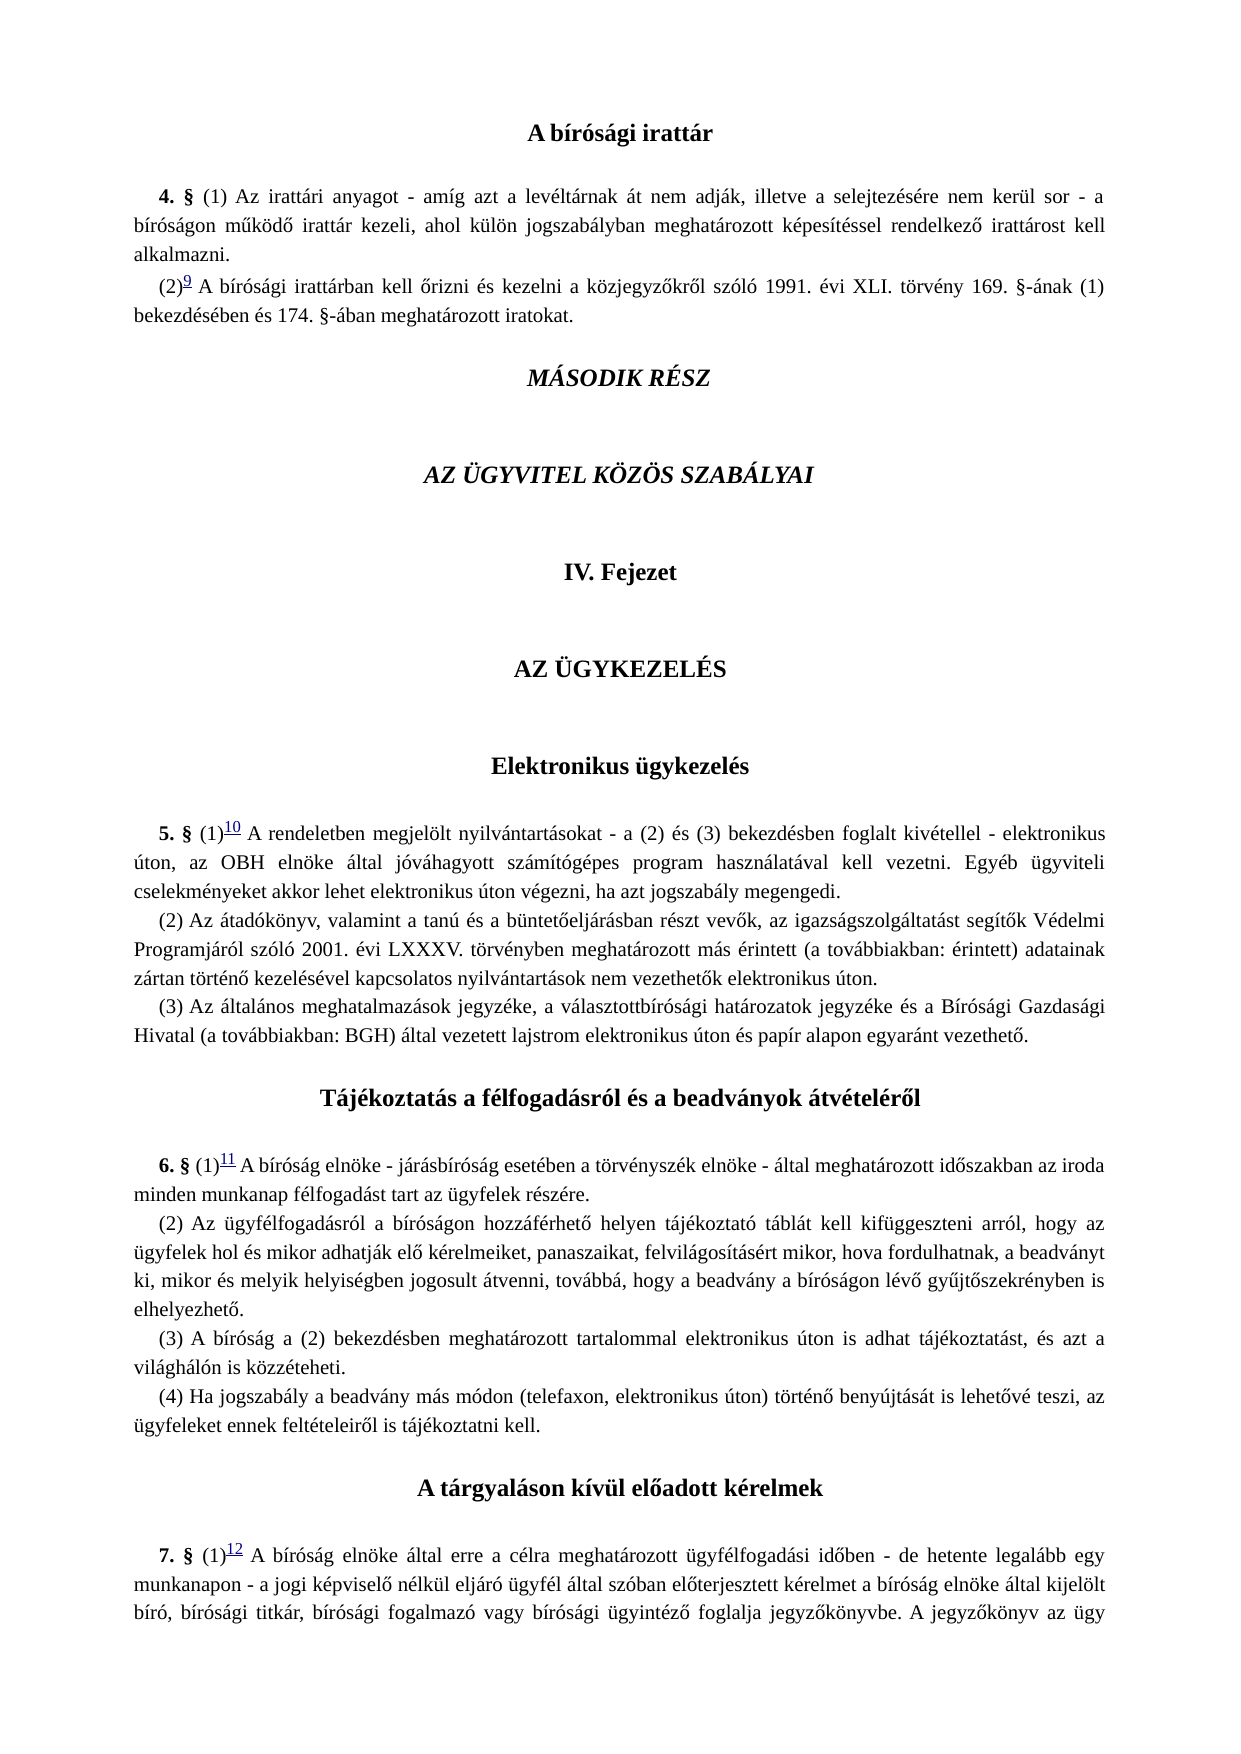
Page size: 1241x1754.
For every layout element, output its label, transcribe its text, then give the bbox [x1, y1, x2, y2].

text A bírósági irattár [134, 118, 1106, 147]
text MÁSODIK RÉSZ [134, 363, 1106, 392]
text AZ ÜGYKEZELÉS [134, 654, 1106, 683]
text (4) Ha jogszabály a beadvány más módon (telefaxon, elektronikus úton) történő benyújtását is lehetővé teszi, az ügyfeleket ennek feltételeiről is tájékoztatni kell. [134, 1384, 1106, 1437]
text 6. § (1)11 A bíróság elnöke - járásbíróság esetében a törvényszék elnöke - által meghatározott időszakban az iroda minden munkanap félfogadást tart az ügyfelek részére. [134, 1149, 1106, 1206]
text 4. § (1) Az irattári anyagot - amíg azt a levéltárnak át nem adják, illetve a selejtezésére nem kerül sor - a bíróságon működő irattár kezeli, ahol külön jogszabályban meghatározott képesítéssel rendelkező irattárost kell alkalmazni. [134, 184, 1106, 266]
text Elektronikus ügykezelés [134, 751, 1106, 780]
text (2)9 A bírósági irattárban kell őrizni és kezelni a közjegyzőkről szóló 1991. évi XLI. törvény 169. §-ának (1) bekezdésében és 174. §-ában meghatározott iratokat. [134, 270, 1106, 327]
text Tájékoztatás a félfogadásról és a beadványok átvételéről [134, 1083, 1106, 1112]
text 5. § (1)10 A rendeletben megjelölt nyilvántartásokat - a (2) és (3) bekezdésben foglalt kivétellel - elektronikus úton, az OBH elnöke által jóváhagyott számítógépes program használatával kell vezetni. Egyéb ügyviteli cselekményeket akkor lehet elektronikus úton végezni, ha azt jogszabály megengedi. [134, 817, 1106, 903]
text (2) Az ügyfélfogadásról a bíróságon hozzáférhető helyen tájékoztató táblát kell kifüggeszteni arról, hogy az ügyfelek hol és mikor adhatják elő kérelmeiket, panaszaikat, felvilágosításért mikor, hova fordulhatnak, a beadványt ki, mikor és melyik helyiségben jogosult átvenni, továbbá, hogy a beadvány a bíróságon lévő gyűjtőszekrényben is elhelyezhető. [134, 1211, 1106, 1321]
text (2) Az átadókönyv, valamint a tanú és a büntetőeljárásban részt vevők, az igazságszolgáltatást segítők Védelmi Programjáról szóló 2001. évi LXXXV. törvényben meghatározott más érintett (a továbbiakban: érintett) adatainak zártan történő kezelésével kapcsolatos nyilvántartások nem vezethetők elektronikus úton. [134, 908, 1106, 989]
text A tárgyaláson kívül előadott kérelmek [134, 1473, 1106, 1502]
text IV. Fejezet [134, 557, 1106, 586]
text (3) Az általános meghatalmazások jegyzéke, a választottbírósági határozatok jegyzéke és a Bírósági Gazdasági Hivatal (a továbbiakban: BGH) által vezetett lajstrom elektronikus úton és papír alapon egyaránt vezethető. [134, 994, 1106, 1047]
text 7. § (1)12 A bíróság elnöke által erre a célra meghatározott ügyfélfogadási időben - de hetente legalább egy munkanapon - a jogi képviselő nélkül eljáró ügyfél által szóban előterjesztett kérelmet a bíróság elnöke által kijelölt bíró, bírósági titkár, bírósági fogalmazó vagy bírósági ügyintéző foglalja jegyzőkönyvbe. A jegyzőkönyv az ügy [134, 1538, 1106, 1624]
text AZ ÜGYVITEL KÖZÖS SZABÁLYAI [134, 460, 1106, 489]
text (3) A bíróság a (2) bekezdésben meghatározott tartalommal elektronikus úton is adhat tájékoztatást, és azt a világhálón is közzéteheti. [134, 1326, 1106, 1379]
